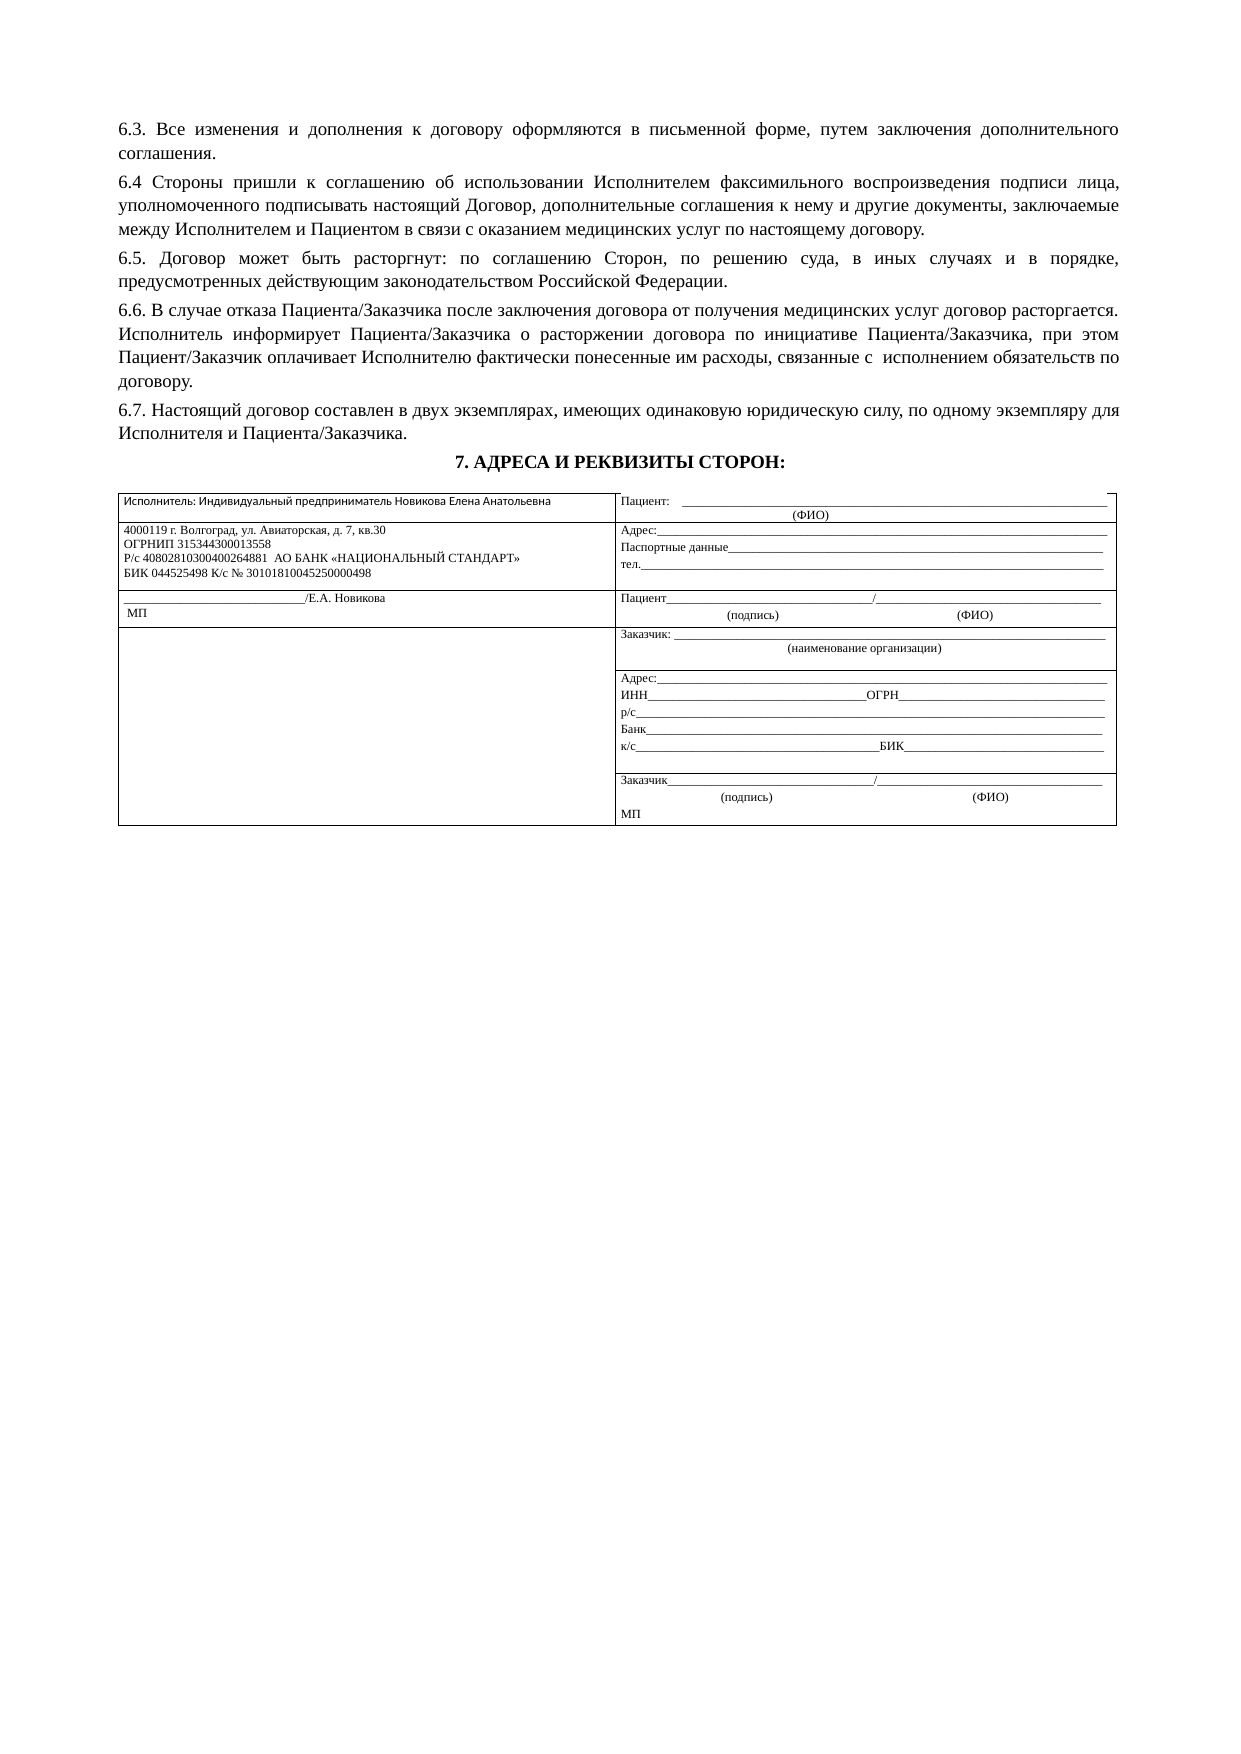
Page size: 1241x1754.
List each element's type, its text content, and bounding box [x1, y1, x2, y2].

text 6.7. Настоящий договор составлен в двух экземплярах, имеющих одинаковую юридическую силу, по одному экземпляру для Исполнителя и Пациента/Заказчика. [118, 399, 1121, 444]
table_cell Заказчик: _____________________________________________________________________ (наименование организации) [616, 628, 1116, 670]
table_header Пациент: ____________________________________________________________________ (ФИО) [616, 494, 1116, 522]
text 6.4 Стороны пришли к соглашению об использовании Исполнителем факсимильного воспроизведения подписи лица, уполномоченного подписывать настоящий Договор, дополнительные соглашения к нему и другие документы, заключаемые между Исполнителем и Пациентом в связи с оказанием медицинских услуг по настоящему договору. [118, 171, 1121, 239]
table_cell 4000119 г. Волгоград, ул. Авиаторская, д. 7, кв.30 ОГРНИП 315344300013558 Р/с 40802810300400264881 АО БАНК «НАЦИОНАЛЬНЫЙ СТАНДАРТ» БИК 044525498 К/с № 30101810045250000498 [119, 523, 615, 590]
text 6.3. Все изменения и дополнения к договору оформляются в письменной форме, путем заключения дополнительного соглашения. [118, 118, 1121, 163]
table_cell Заказчик_________________________________/____________________________________ (подпись) (ФИО) МП [616, 774, 1116, 825]
table_cell [119, 628, 615, 825]
table_header Исполнитель: Индивидуальный предприниматель Новикова Елена Анатольевна [119, 494, 615, 522]
table_cell Пациент_________________________________/____________________________________ (подпись) (ФИО) [616, 591, 1116, 626]
text 7. АДРЕСА И РЕКВИЗИТЫ СТОРОН: [120, 451, 1121, 473]
table_cell Адрес:________________________________________________________________________ ИНН___________________________________ОГРН_________________________________ р/с___________________________________________________________________________ Банк_________________________________________________________________________ к/с_______________________________________БИК________________________________ [616, 671, 1116, 772]
table_cell Адрес:________________________________________________________________________ Паспортные данные____________________________________________________________ тел.__________________________________________________________________________ [616, 523, 1116, 590]
text 6.6. В случае отказа Пациента/Заказчика после заключения договора от получения медицинских услуг договор расторгается. Исполнитель информирует Пациента/Заказчика о расторжении договора по инициативе Пациента/Заказчика, при этом Пациент/Заказчик оплачивает Исполнителю фактически понесенные им расходы, связанные с исполнением обязательств по договору. [118, 299, 1121, 391]
text 6.5. Договор может быть расторгнут: по соглашению Сторон, по решению суда, в иных случаях и в порядке, предусмотренных действующим законодательством Российской Федерации. [118, 247, 1121, 292]
table_cell _____________________________/Е.А. Новикова МП [119, 591, 615, 626]
